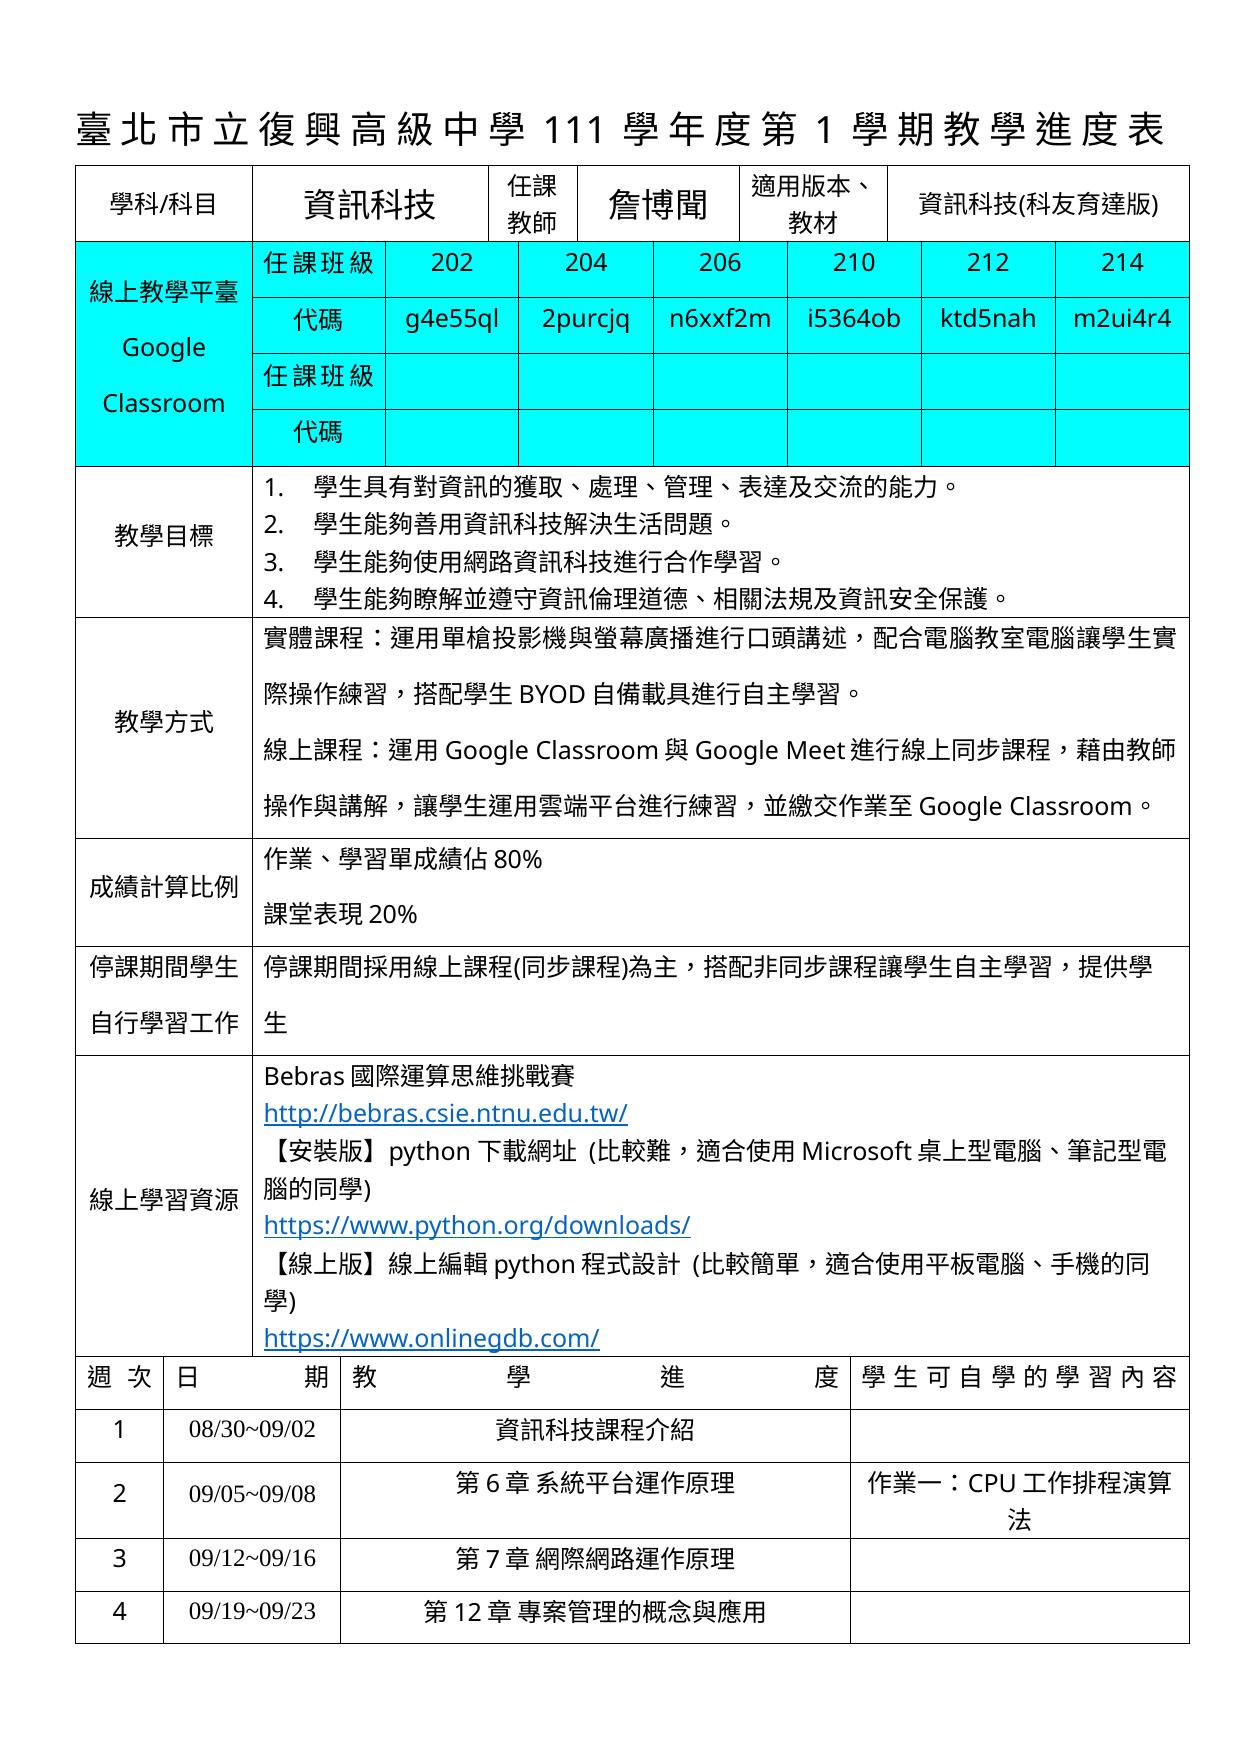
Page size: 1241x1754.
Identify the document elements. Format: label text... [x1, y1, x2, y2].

table_cell 2 [76, 1463, 163, 1538]
table_header 任課 教師 [489, 166, 577, 241]
table_cell 第6章 系統平台運作原理 [341, 1463, 850, 1538]
table_cell [851, 1539, 1189, 1591]
table_cell 09/12~09/16 [164, 1539, 340, 1591]
table_cell [519, 354, 653, 409]
table_cell [922, 354, 1055, 409]
table_cell ktd5nah [922, 298, 1055, 353]
table_cell 4 [76, 1592, 163, 1643]
table_cell [1056, 354, 1189, 409]
table_cell 204 [519, 242, 653, 297]
table_cell 線上教學平臺 Google Classroom [76, 242, 252, 466]
table_cell 3 [76, 1539, 163, 1591]
table_cell 1 [76, 1410, 163, 1462]
table_header 學科/科目 [76, 166, 252, 241]
table_cell 206 [654, 242, 787, 297]
table_cell 線上學習資源 [76, 1056, 252, 1356]
table_cell 09/19~09/23 [164, 1592, 340, 1643]
table_cell [851, 1592, 1189, 1643]
table_cell 任課班級 [253, 354, 385, 409]
table_cell [851, 1410, 1189, 1462]
table_cell 學生可自學的學習內容 [851, 1357, 1189, 1409]
table_cell [386, 410, 518, 466]
table_cell 任課班級 [253, 242, 385, 297]
table_cell [654, 410, 787, 466]
table_cell 成績計算比例 [76, 839, 252, 946]
table_cell 代碼 [253, 298, 385, 353]
table_cell 教學目標 [76, 467, 252, 617]
table_cell 作業一：CPU工作排程演算法 [851, 1463, 1189, 1538]
table_cell 實體課程：運用單槍投影機與螢幕廣播進行口頭講述，配合電腦教室電腦讓學生實際操作練習，搭配學生BYOD自備載具進行自主學習。 線上課程：運用Google Classroom與Google Meet進行線上同步課程，藉由教師操作與講解，讓學生運用雲端平台進行練習，並繳交作業至Google Classroom。 [253, 618, 1189, 837]
table_cell 2purcjq [519, 298, 653, 353]
table_cell i5364ob [788, 298, 921, 353]
table_cell 09/05~09/08 [164, 1463, 340, 1538]
table_header 適用版本、教材 [740, 166, 887, 241]
table_cell g4e55ql [386, 298, 518, 353]
table_cell [922, 410, 1055, 466]
table_cell [1056, 410, 1189, 466]
table_cell [519, 410, 653, 466]
table_cell 210 [788, 242, 921, 297]
table_cell [654, 354, 787, 409]
table_cell [386, 354, 518, 409]
table_cell 代碼 [253, 410, 385, 466]
table_cell m2ui4r4 [1056, 298, 1189, 353]
table_cell 週次 [76, 1357, 163, 1409]
table_cell 212 [922, 242, 1055, 297]
table_cell [788, 354, 921, 409]
table_cell 日期 [164, 1357, 340, 1409]
text 臺北市立復興高級中學111學年度第1學期教學進度表 [75, 89, 1165, 164]
table_cell 第12章 專案管理的概念與應用 [341, 1592, 850, 1643]
table_cell 作業、學習單成績佔80% 課堂表現20% [253, 839, 1189, 946]
table_cell 教學進度 [341, 1357, 850, 1409]
table_cell 停課期間學生自行學習工作 [76, 947, 252, 1055]
table_cell 停課期間採用線上課程(同步課程)為主，搭配非同步課程讓學生自主學習，提供學生 [253, 947, 1189, 1055]
table_header 詹博聞 [578, 166, 739, 241]
table_cell 08/30~09/02 [164, 1410, 340, 1462]
table_header 資訊科技(科友育達版) [888, 166, 1189, 241]
table_cell 214 [1056, 242, 1189, 297]
table_cell 第7章 網際網路運作原理 [341, 1539, 850, 1591]
table_cell 資訊科技課程介紹 [341, 1410, 850, 1462]
table_cell 1. 學生具有對資訊的獲取、處理、管理、表達及交流的能力。 2. 學生能夠善用資訊科技解決生活問題。 3. 學生能夠使用網路資訊科技進行合作學習。 4. 學生能夠瞭解並遵守資訊倫理道德、相關法規及資訊安全保護。 [253, 467, 1189, 617]
table_cell [788, 410, 921, 466]
table_cell 202 [386, 242, 518, 297]
table_header 資訊科技 [253, 166, 488, 241]
table_cell 教學方式 [76, 618, 252, 837]
table_cell Bebras國際運算思維挑戰賽 http://bebras.csie.ntnu.edu.tw/ 【安裝版】python 下載網址 (比較難，適合使用Microsoft桌上型電腦、筆記型電腦的同學) https://www.python.org/downloads/ 【線上版】線上編輯python程式設計 (比較簡單，適合使用平板電腦、手機的同學) https://www.onlinegdb.com/ [253, 1056, 1189, 1356]
table_cell n6xxf2m [654, 298, 787, 353]
